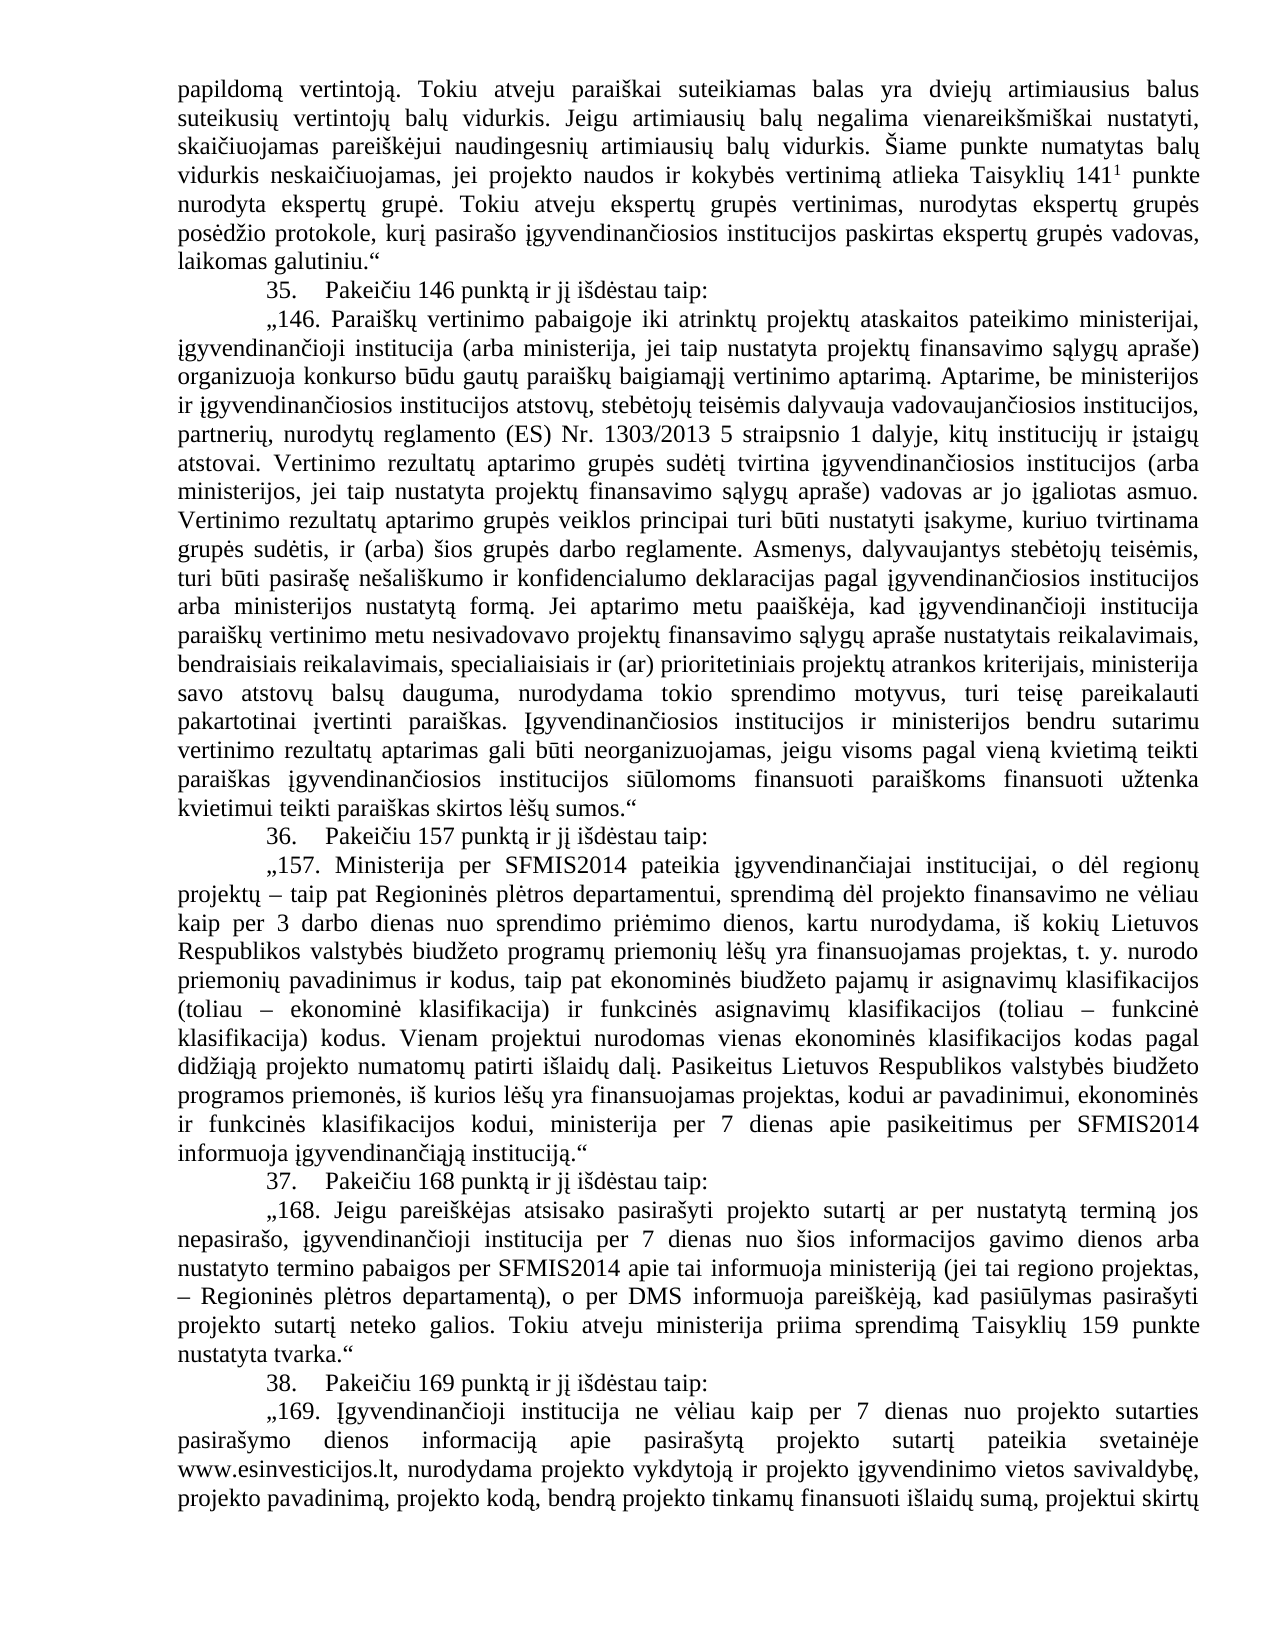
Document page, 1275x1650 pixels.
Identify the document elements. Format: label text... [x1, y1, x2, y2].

text „146. Paraiškų vertinimo pabaigoje iki atrinktų projektų ataskaitos pateikimo ministerijai, įgyvendinančioji institucija (arba ministerija, jei taip nustatyta projektų finansavimo sąlygų apraše) organizuoja konkurso būdu gautų paraiškų baigiamąjį vertinimo aptarimą. Aptarime, be ministerijos ir įgyvendinančiosios institucijos atstovų, stebėtojų teisėmis dalyvauja vadovaujančiosios institucijos, partnerių, nurodytų reglamento (ES) Nr. 1303/2013 5 straipsnio 1 dalyje, kitų institucijų ir įstaigų atstovai. Vertinimo rezultatų aptarimo grupės sudėtį tvirtina įgyvendinančiosios institucijos (arba ministerijos, jei taip nustatyta projektų finansavimo sąlygų apraše) vadovas ar jo įgaliotas asmuo. Vertinimo rezultatų aptarimo grupės veiklos principai turi būti nustatyti įsakyme, kuriuo tvirtinama grupės sudėtis, ir (arba) šios grupės darbo reglamente. Asmenys, dalyvaujantys stebėtojų teisėmis, turi būti pasirašę nešališkumo ir konfidencialumo deklaracijas pagal įgyvendinančiosios institucijos arba ministerijos nustatytą formą. Jei aptarimo metu paaiškėja, kad įgyvendinančioji institucija paraiškų vertinimo metu nesivadovavo projektų finansavimo sąlygų apraše nustatytais reikalavimais, bendraisiais reikalavimais, specialiaisiais ir (ar) prioritetiniais projektų atrankos kriterijais, ministerija savo atstovų balsų dauguma, nurodydama tokio sprendimo motyvus, turi teisę pareikalauti pakartotinai įvertinti paraiškas. Įgyvendinančiosios institucijos ir ministerijos bendru sutarimu vertinimo rezultatų aptarimas gali būti neorganizuojamas, jeigu visoms pagal vieną kvietimą teikti paraiškas įgyvendinančiosios institucijos siūlomoms finansuoti paraiškoms finansuoti užtenka kvietimui teikti paraiškas skirtos lėšų sumos.“ [177, 304, 1200, 821]
text „168. Jeigu pareiškėjas atsisako pasirašyti projekto sutartį ar per nustatytą terminą jos nepasirašo, įgyvendinančioji institucija per 7 dienas nuo šios informacijos gavimo dienos arba nustatyto termino pabaigos per SFMIS2014 apie tai informuoja ministeriją (jei tai regiono projektas, – Regioninės plėtros departamentą), o per DMS informuoja pareiškėją, kad pasiūlymas pasirašyti projekto sutartį neteko galios. Tokiu atveju ministerija priima sprendimą Taisyklių 159 punkte nustatyta tvarka.“ [177, 1195, 1200, 1368]
text papildomą vertintoją. Tokiu atveju paraiškai suteikiamas balas yra dviejų artimiausius balus suteikusių vertintojų balų vidurkis. Jeigu artimiausių balų negalima vienareikšmiškai nustatyti, skaičiuojamas pareiškėjui naudingesnių artimiausių balų vidurkis. Šiame punkte numatytas balų vidurkis neskaičiuojamas, jei projekto naudos ir kokybės vertinimą atlieka Taisyklių 1411 punkte nurodyta ekspertų grupė. Tokiu atveju ekspertų grupės vertinimas, nurodytas ekspertų grupės posėdžio protokole, kurį pasirašo įgyvendinančiosios institucijos paskirtas ekspertų grupės vadovas, laikomas galutiniu.“ [177, 74, 1200, 275]
text 37. Pakeičiu 168 punktą ir jį išdėstau taip: [177, 1166, 1200, 1195]
text 36. Pakeičiu 157 punktą ir jį išdėstau taip: [177, 821, 1200, 850]
text „169. Įgyvendinančioji institucija ne vėliau kaip per 7 dienas nuo projekto sutarties pasirašymo dienos informaciją apie pasirašytą projekto sutartį pateikia svetainėje www.esinvesticijos.lt, nurodydama projekto vykdytoją ir projekto įgyvendinimo vietos savivaldybę, projekto pavadinimą, projekto kodą, bendrą projekto tinkamų finansuoti išlaidų sumą, projektui skirtų [177, 1396, 1200, 1511]
text 38. Pakeičiu 169 punktą ir jį išdėstau taip: [177, 1368, 1200, 1396]
text „157. Ministerija per SFMIS2014 pateikia įgyvendinančiajai institucijai, o dėl regionų projektų – taip pat Regioninės plėtros departamentui, sprendimą dėl projekto finansavimo ne vėliau kaip per 3 darbo dienas nuo sprendimo priėmimo dienos, kartu nurodydama, iš kokių Lietuvos Respublikos valstybės biudžeto programų priemonių lėšų yra finansuojamas projektas, t. y. nurodo priemonių pavadinimus ir kodus, taip pat ekonominės biudžeto pajamų ir asignavimų klasifikacijos (toliau – ekonominė klasifikacija) ir funkcinės asignavimų klasifikacijos (toliau – funkcinė klasifikacija) kodus. Vienam projektui nurodomas vienas ekonominės klasifikacijos kodas pagal didžiąją projekto numatomų patirti išlaidų dalį. Pasikeitus Lietuvos Respublikos valstybės biudžeto programos priemonės, iš kurios lėšų yra finansuojamas projektas, kodui ar pavadinimui, ekonominės ir funkcinės klasifikacijos kodui, ministerija per 7 dienas apie pasikeitimus per SFMIS2014 informuoja įgyvendinančiąją instituciją.“ [177, 850, 1200, 1166]
text 35. Pakeičiu 146 punktą ir jį išdėstau taip: [177, 275, 1200, 304]
